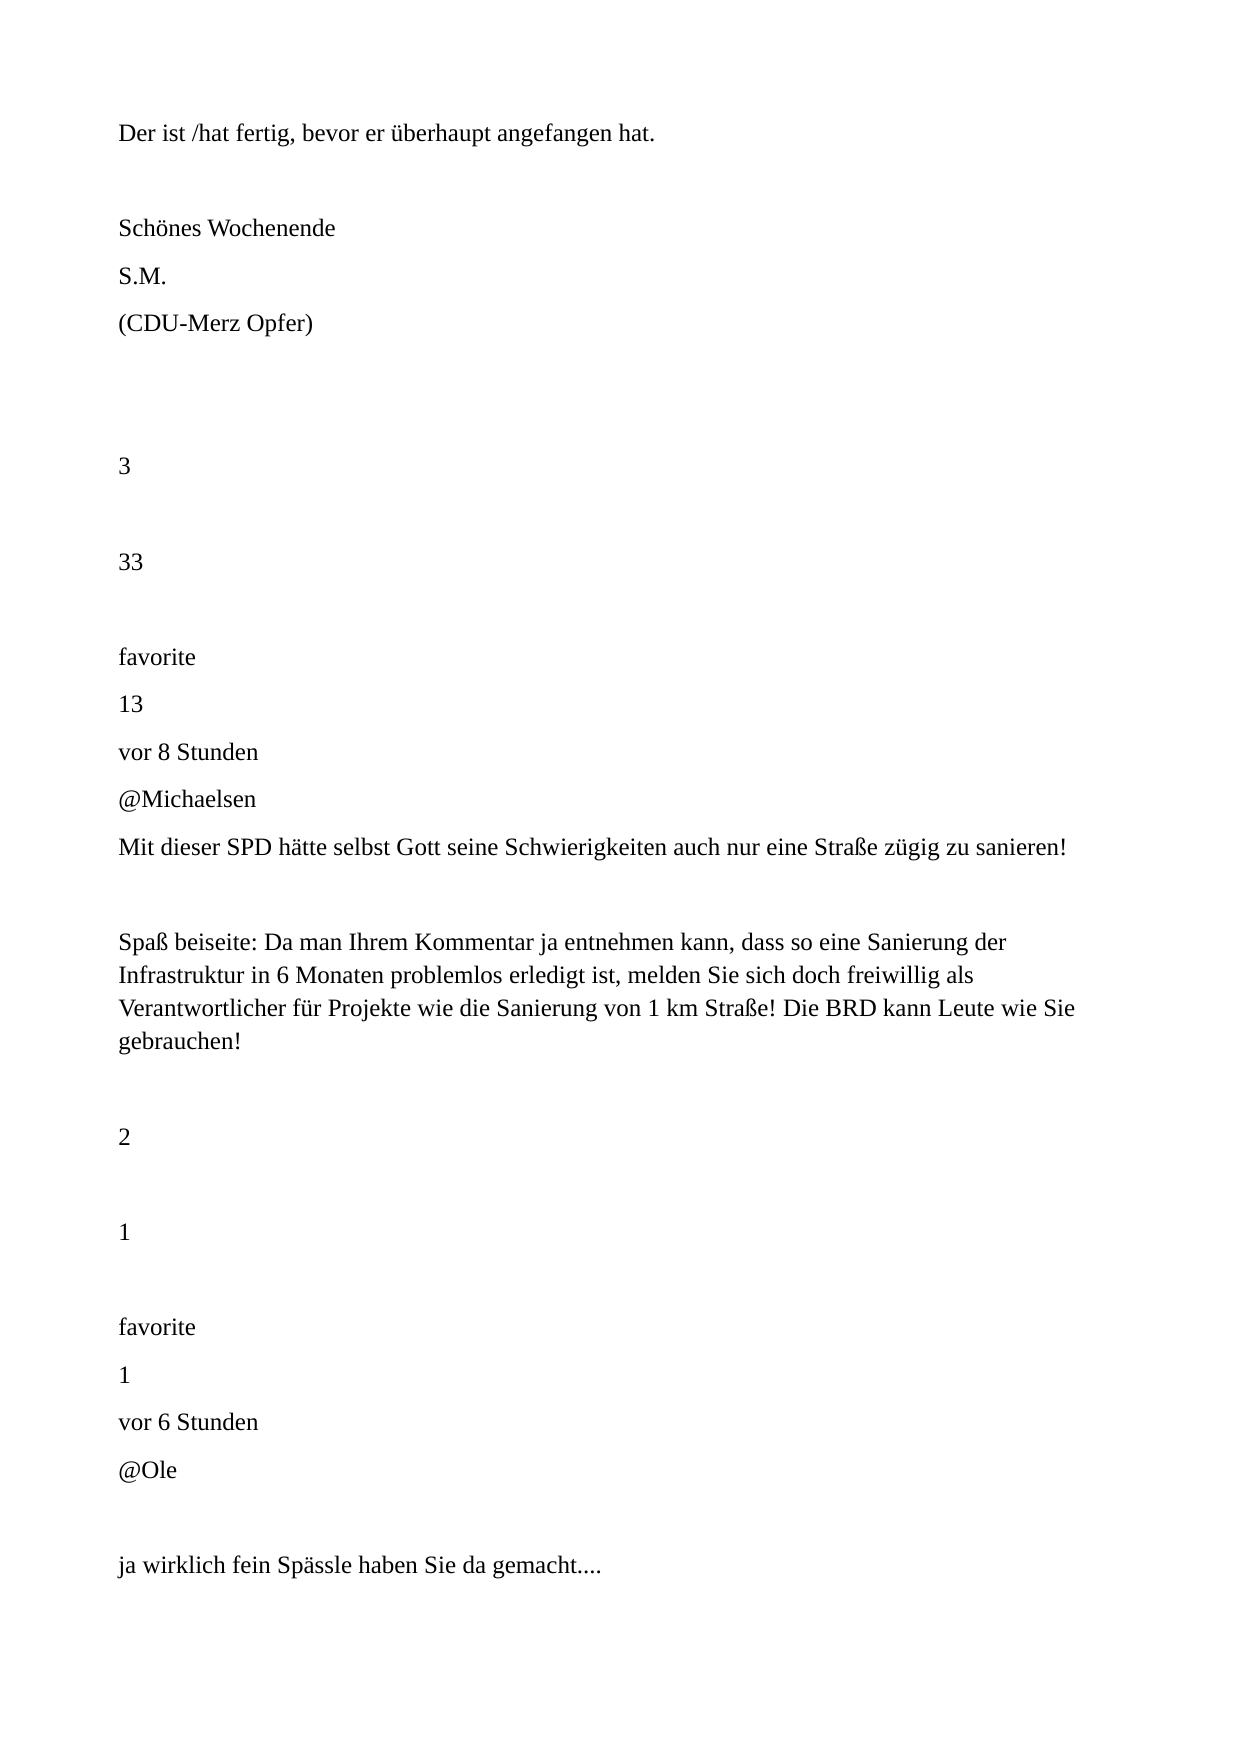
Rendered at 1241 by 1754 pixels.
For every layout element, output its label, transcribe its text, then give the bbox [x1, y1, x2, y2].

text 2 [118, 1122, 1122, 1150]
text ja wirklich fein Spässle haben Sie da gemacht.... [118, 1550, 1122, 1579]
text @Michaelsen [118, 784, 1122, 813]
text vor 8 Stunden [118, 737, 1122, 766]
text 1 [118, 1217, 1122, 1246]
text favorite [118, 642, 1122, 671]
text favorite [118, 1312, 1122, 1341]
text @Ole [118, 1455, 1122, 1484]
text Schönes Wochenende [118, 213, 1122, 242]
text Mit dieser SPD hätte selbst Gott seine Schwierigkeiten auch nur eine Straße zügig zu sanieren! [118, 832, 1122, 861]
text 13 [118, 689, 1122, 718]
text 3 [118, 451, 1122, 480]
text 33 [118, 547, 1122, 575]
text vor 6 Stunden [118, 1407, 1122, 1436]
text (CDU-Merz Opfer) [118, 308, 1122, 337]
text S.M. [118, 261, 1122, 290]
text Der ist /hat fertig, bevor er überhaupt angefangen hat. [118, 118, 1122, 147]
text Spaß beiseite: Da man Ihrem Kommentar ja entnehmen kann, dass so eine Sanierung der Infrastruktur in 6 Monaten problemlos erledigt ist, melden Sie sich doch freiwillig als Verantwortlicher für Projekte wie die Sanierung von 1 km Straße! Die BRD kann Leute wie Sie gebrauchen! [118, 927, 1122, 1055]
text 1 [118, 1360, 1122, 1388]
